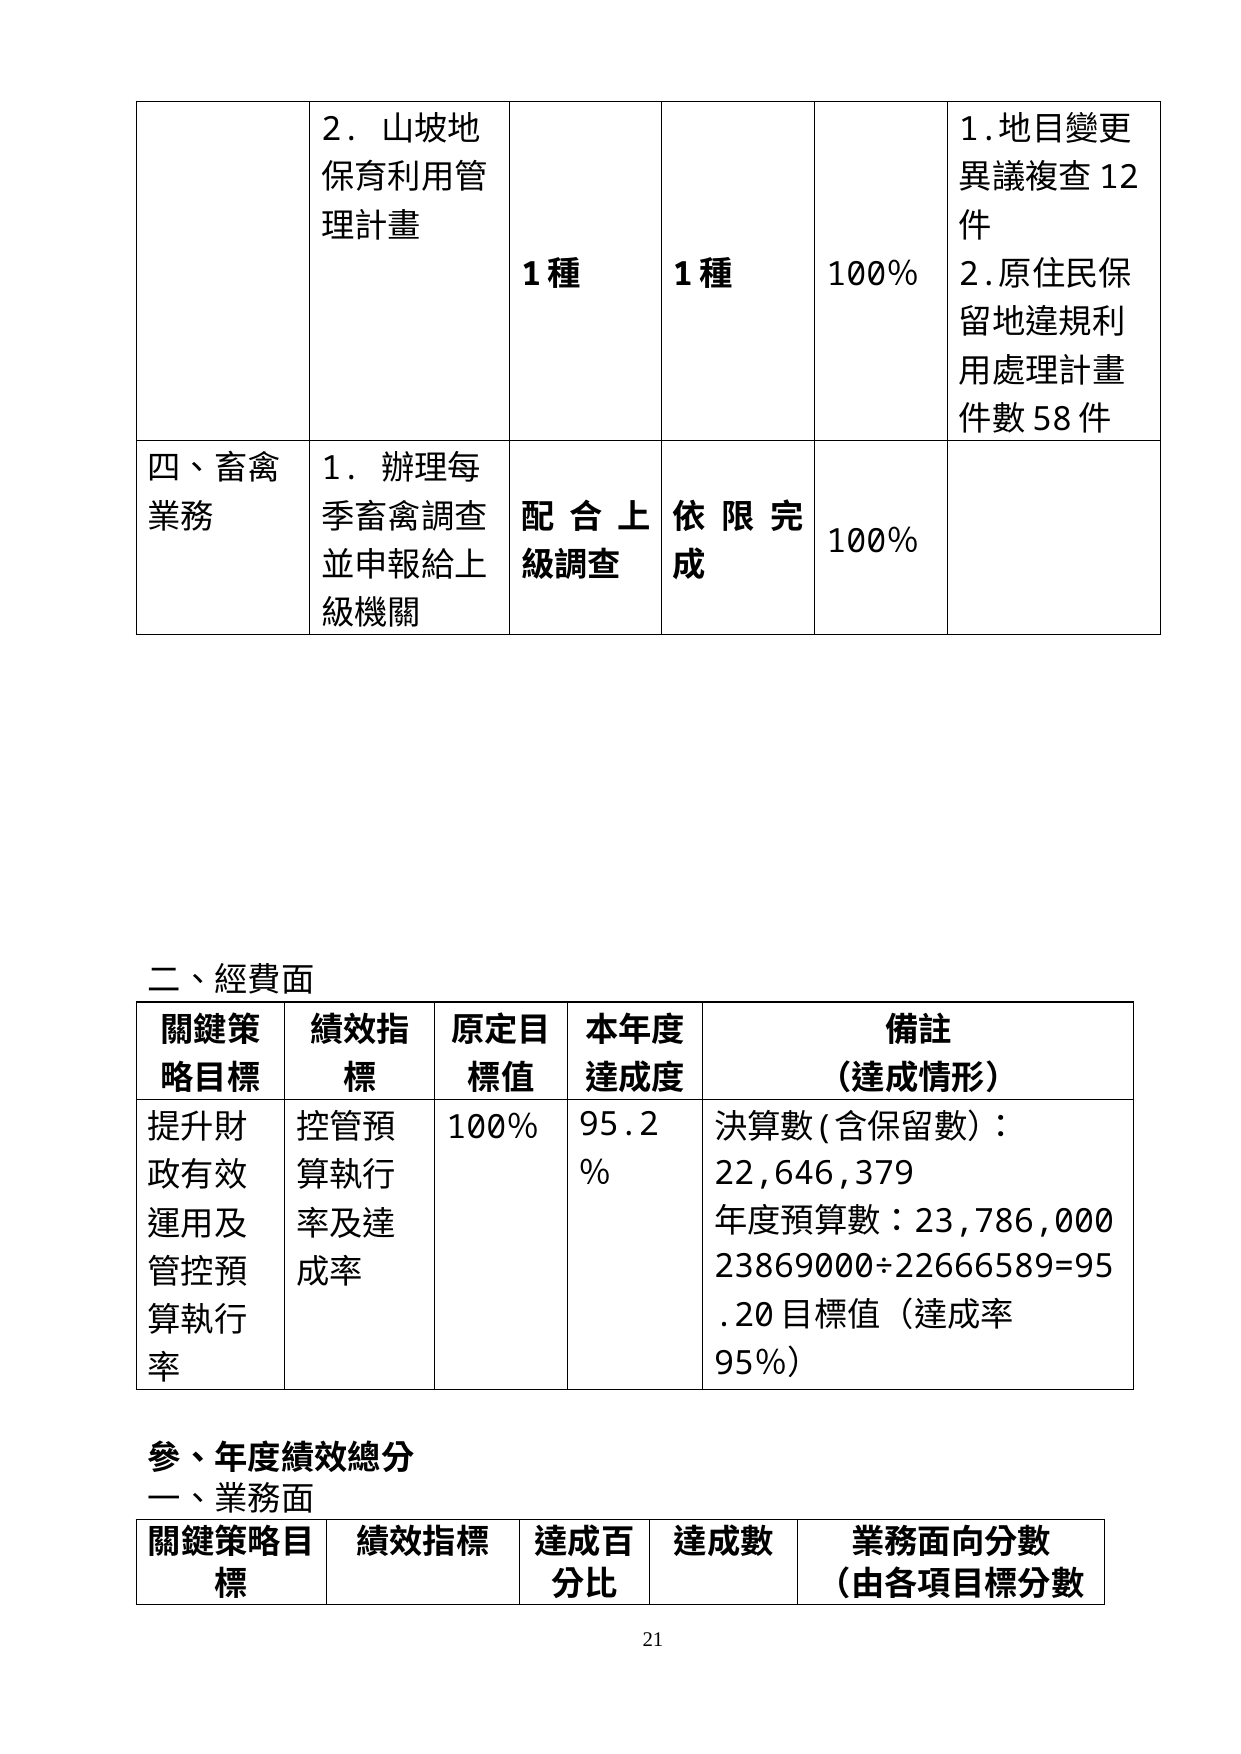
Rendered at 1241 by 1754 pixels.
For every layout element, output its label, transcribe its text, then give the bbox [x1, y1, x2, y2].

table_cell 1.地目變更異議複查12件 2.原住民保留地違規利用處理計畫件數58件 [948, 102, 1160, 440]
table_cell 提升財政有效運用及管控預算執行率 [137, 1100, 284, 1389]
table_cell 四、畜禽業務 [137, 441, 309, 634]
table_cell 2. 山坡地保育利用管理計畫 [310, 102, 509, 440]
table_cell 100％ [815, 102, 947, 440]
table_cell 決算數(含保留數）：22,646,379 年度預算數：23,786,000 23869000÷22666589=95.20目標值（達成率95％） [703, 1100, 1133, 1389]
table_cell 100％ [815, 441, 947, 634]
table_header 達成數 [650, 1520, 797, 1603]
table_header 本年度達成度 [568, 1003, 702, 1099]
table_header 達成百分比 [520, 1520, 649, 1603]
table_header 業務面向分數 （由各項目標分數 [798, 1520, 1104, 1603]
table_cell 1種 [662, 102, 814, 440]
table_cell 1種 [510, 102, 661, 440]
table_cell [948, 441, 1160, 634]
table_header 績效指標 [285, 1003, 434, 1099]
table_cell [137, 102, 309, 440]
table_cell 95.2％ [568, 1100, 702, 1389]
table_header 備註 （達成情形） [703, 1003, 1133, 1099]
table_header 績效指標 [327, 1520, 519, 1603]
table_cell 1. 辦理每季畜禽調查並申報給上級機關 [310, 441, 509, 634]
table_cell 配合上級調查 [510, 441, 661, 634]
table_header 原定目標值 [435, 1003, 567, 1099]
text 參、年度績效總分 [148, 1436, 1157, 1477]
table_header 關鍵策略目標 [137, 1520, 326, 1603]
table_cell 控管預算執行率及達成率 [285, 1100, 434, 1389]
table_header 關鍵策略目標 [137, 1003, 284, 1099]
text 一、業務面 [148, 1477, 1157, 1519]
text 二、經費面 [148, 953, 1157, 1001]
table_cell 依限完成 [662, 441, 814, 634]
table_cell 100％ [435, 1100, 567, 1389]
